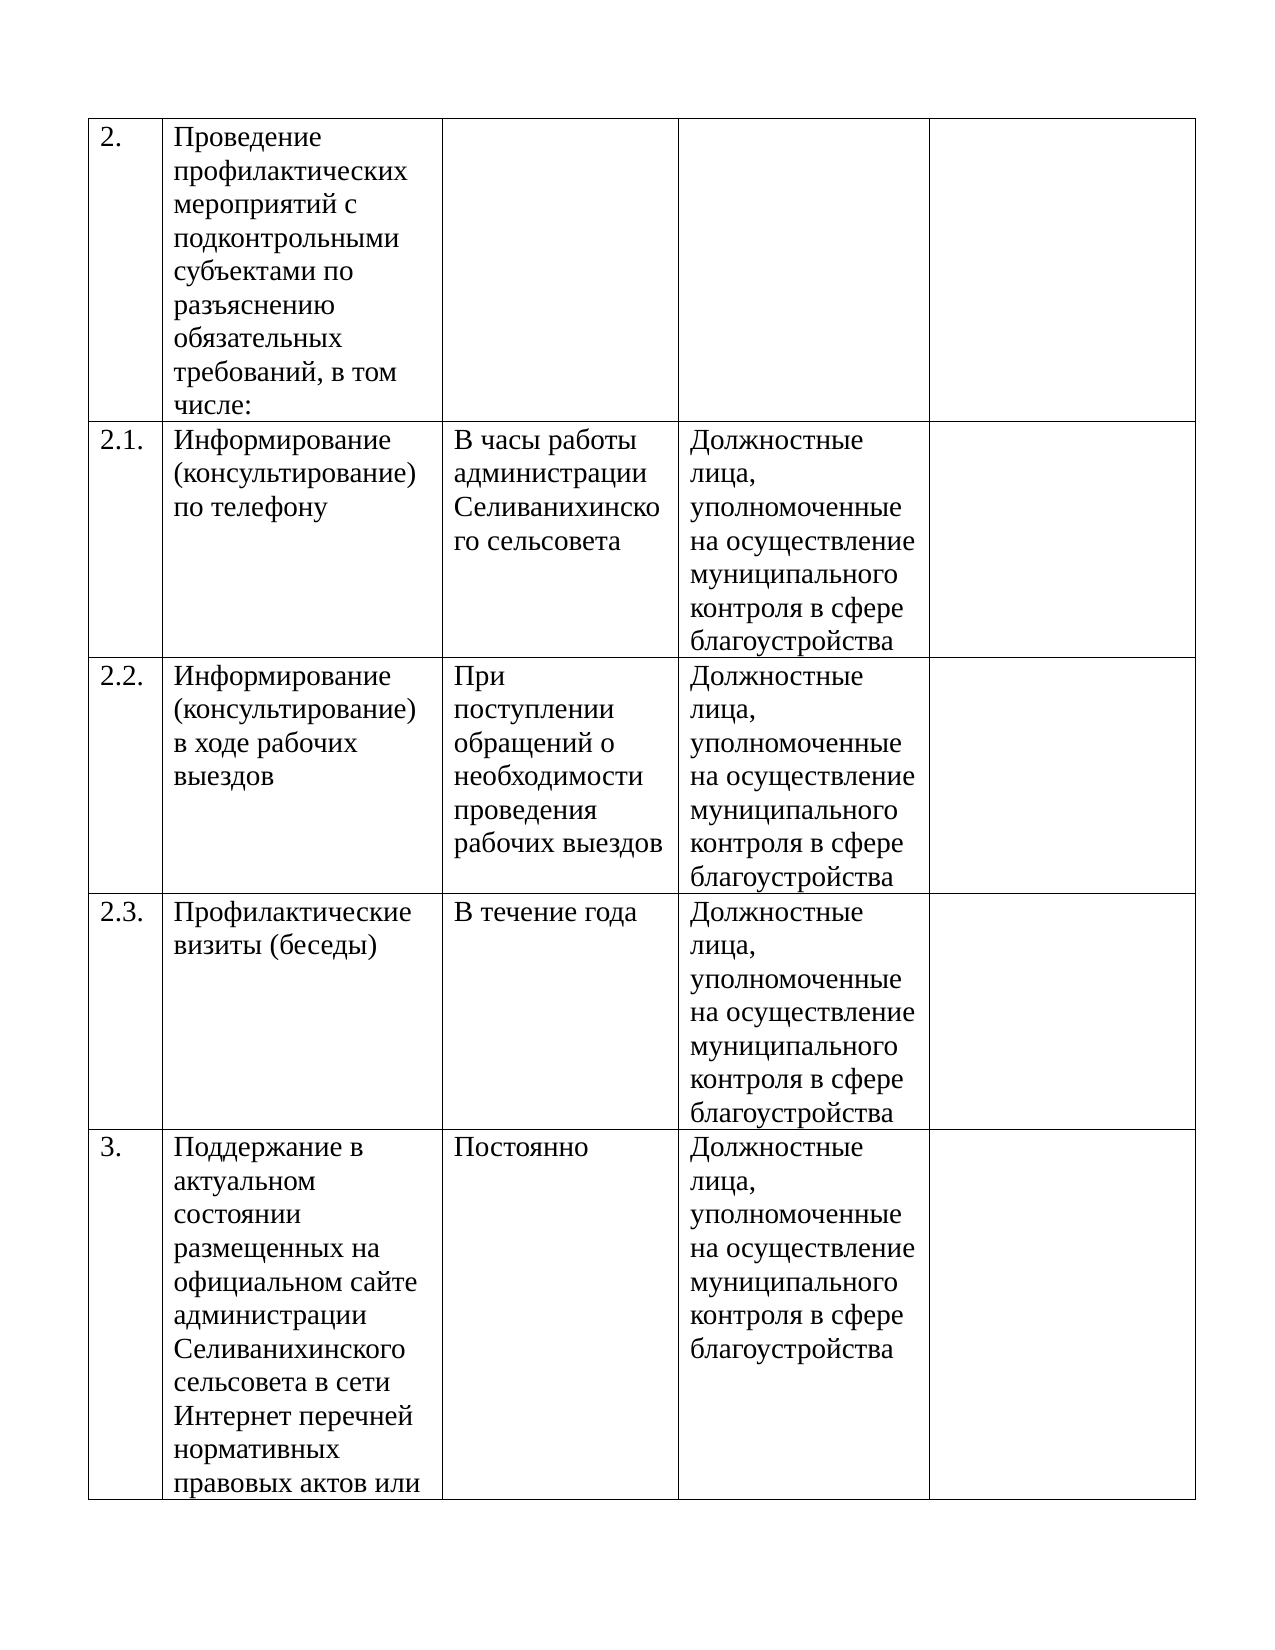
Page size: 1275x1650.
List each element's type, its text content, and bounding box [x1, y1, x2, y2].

table_cell При поступлении обращений о необходимости проведения рабочих выездов [443, 658, 678, 893]
table_cell 3. [89, 1130, 162, 1498]
table_cell [930, 894, 1195, 1128]
table_cell Проведение профилактических мероприятий с подконтрольными субъектами по разъяснению обязательных требований, в том числе: [163, 119, 442, 421]
table_cell Должностные лица, уполномоченные на осуществление муниципального контроля в сфере благоустройства [679, 894, 929, 1128]
table_cell [679, 119, 929, 421]
table_cell Профилактические визиты (беседы) [163, 894, 442, 1128]
table_cell В течение года [443, 894, 678, 1128]
table_cell [443, 119, 678, 421]
table_cell Информирование (консультирование) по телефону [163, 422, 442, 657]
table_cell Информирование (консультирование) в ходе рабочих выездов [163, 658, 442, 893]
table_cell Должностные лица, уполномоченные на осуществление муниципального контроля в сфере благоустройства [679, 658, 929, 893]
table_cell Постоянно [443, 1130, 678, 1498]
table_cell [930, 422, 1195, 657]
table_cell 2. [89, 119, 162, 421]
table_cell 2.2. [89, 658, 162, 893]
table_cell Должностные лица, уполномоченные на осуществление муниципального контроля в сфере благоустройства [679, 1130, 929, 1498]
table_cell В часы работы администрации Селиванихинского сельсовета [443, 422, 678, 657]
table_cell 2.1. [89, 422, 162, 657]
table_cell 2.3. [89, 894, 162, 1128]
table_cell Поддержание в актуальном состоянии размещенных на официальном сайте администрации Селиванихинского сельсовета в сети Интернет перечней нормативных правовых актов или [163, 1130, 442, 1498]
table_cell [930, 1130, 1195, 1498]
table_cell [930, 658, 1195, 893]
table_cell Должностные лица, уполномоченные на осуществление муниципального контроля в сфере благоустройства [679, 422, 929, 657]
table_cell [930, 119, 1195, 421]
